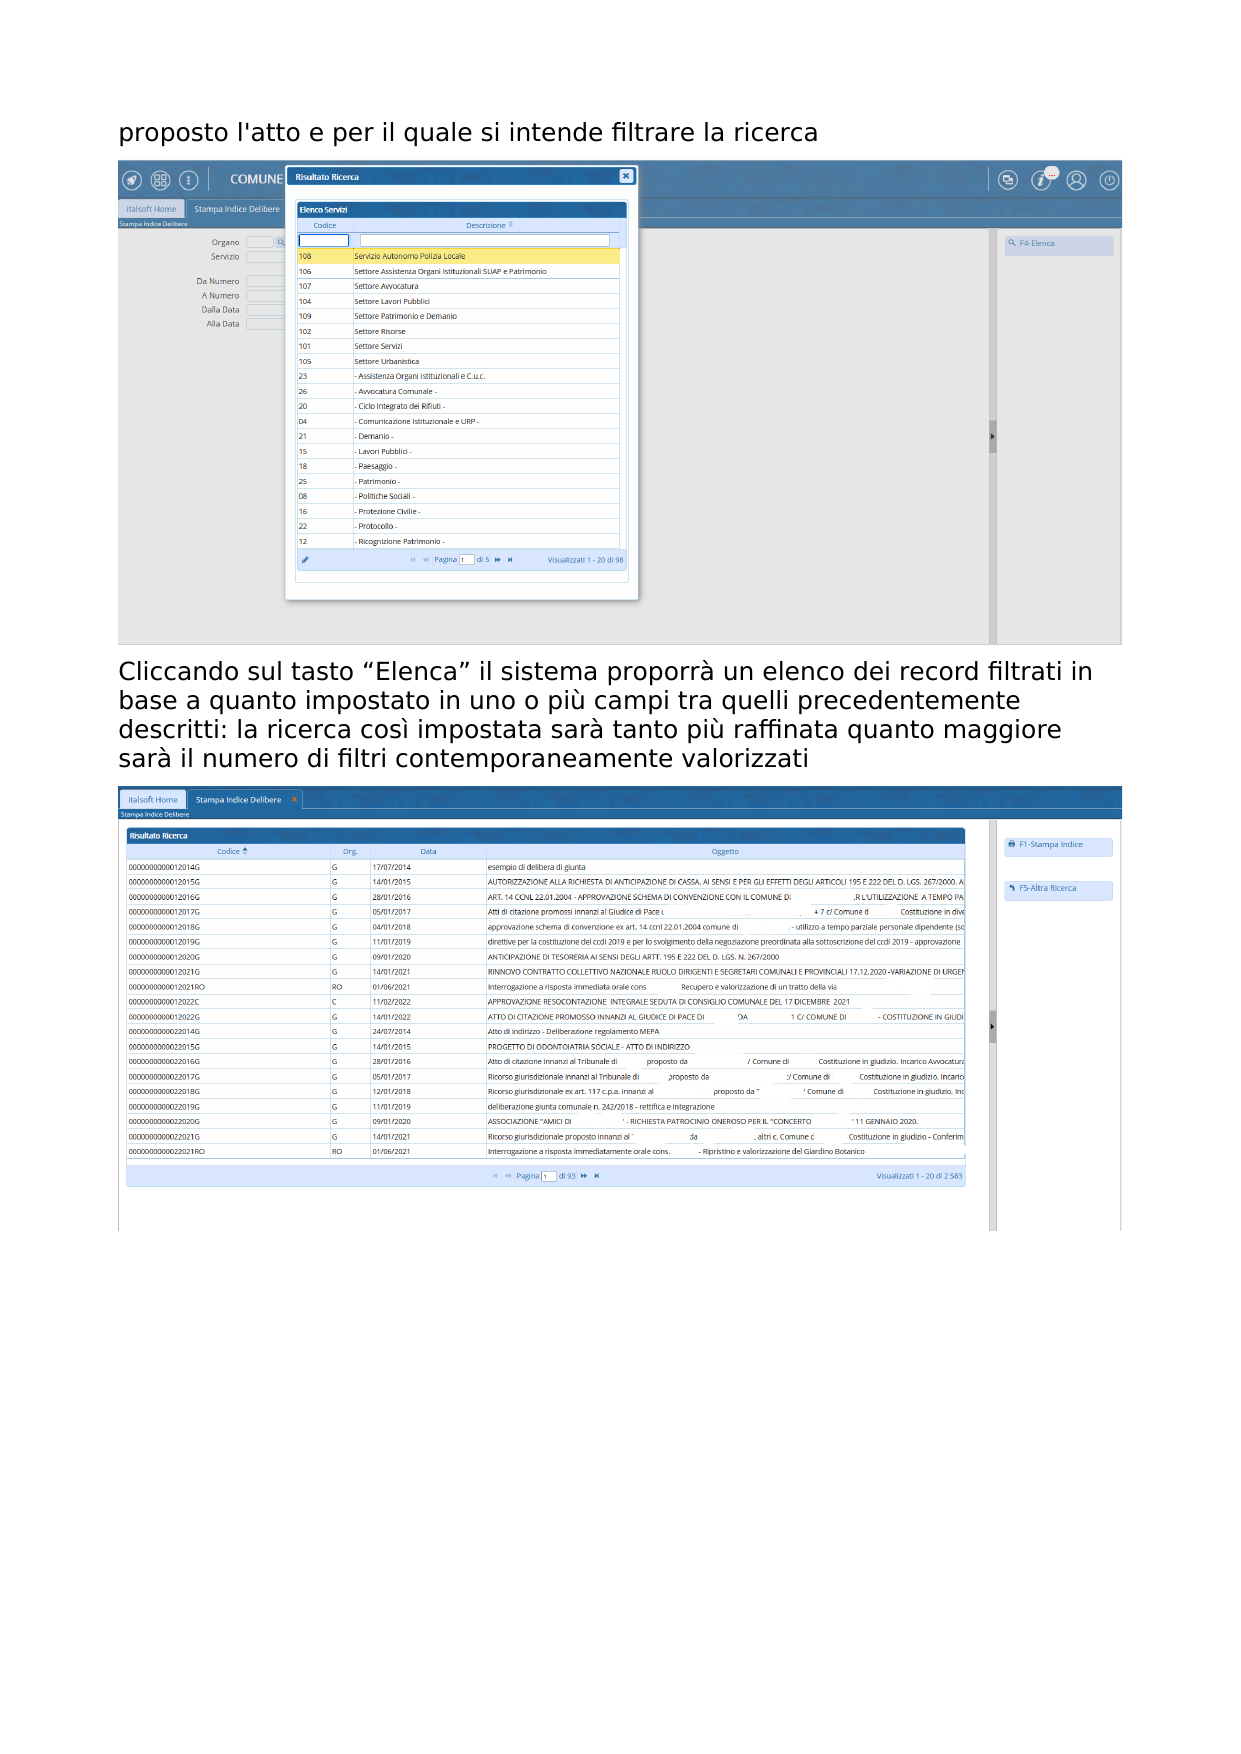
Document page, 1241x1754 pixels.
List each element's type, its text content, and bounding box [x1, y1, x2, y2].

picture [118, 159, 1123, 645]
text Cliccando sul tasto “Elenca” il sistema proporrà un elenco dei record filtrati in base a quanto impostato in uno o più campi tra quelli precedentemente descritti: la ricerca così impostata sarà tanto più raffinata quanto maggiore sarà il numero di filtri contemporaneamente valorizzati [118, 657, 1122, 774]
picture [118, 786, 1123, 1231]
text proposto l'atto e per il quale si intende filtrare la ricerca [118, 118, 1122, 147]
